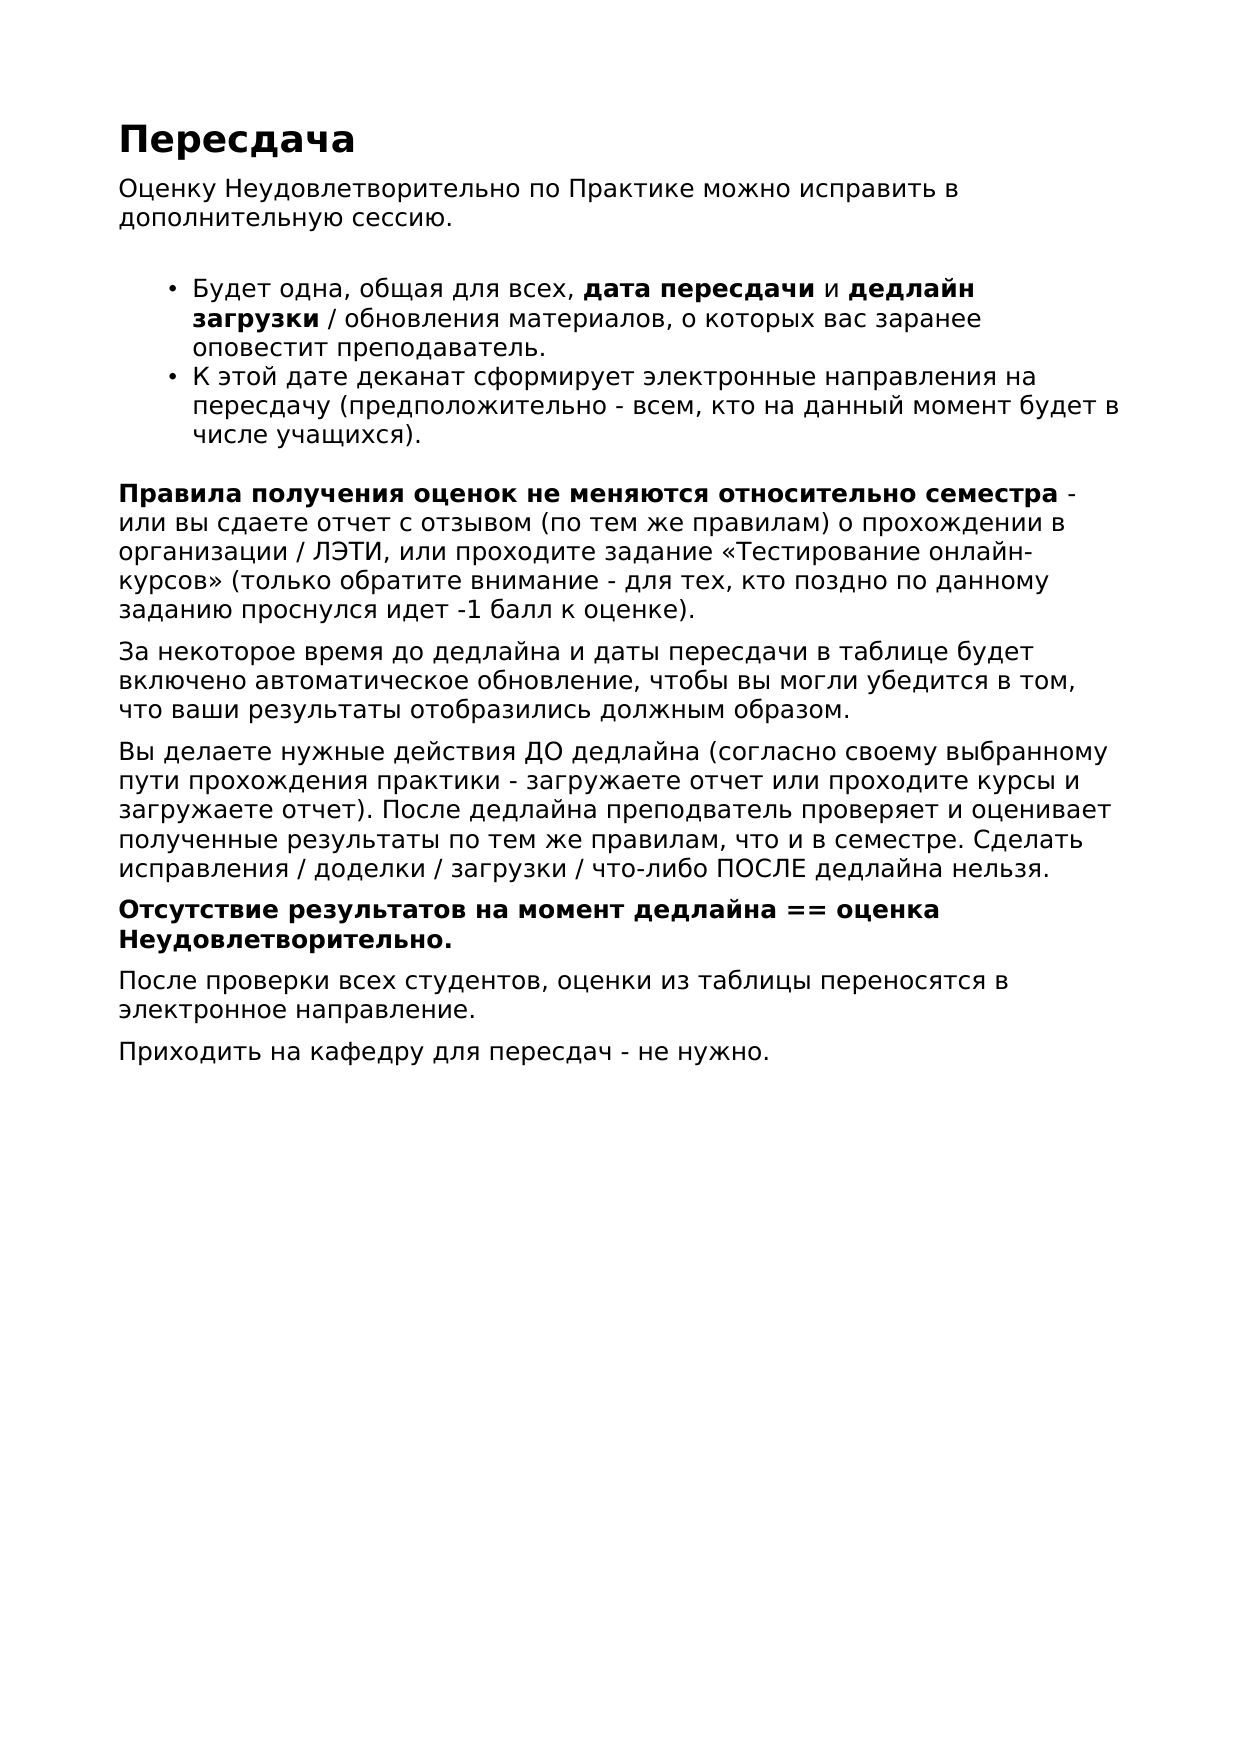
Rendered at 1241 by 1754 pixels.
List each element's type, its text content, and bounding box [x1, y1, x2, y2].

text После проверки всех студентов, оценки из таблицы переносятся в электронное направление. [118, 967, 1122, 1025]
text Вы делаете нужные действия ДО дедлайна (согласно своему выбранному пути прохождения практики - загружаете отчет или проходите курсы и загружаете отчет). После дедлайна преподватель проверяет и оценивает полученные результаты по тем же правилам, что и в семестре. Сделать исправления / доделки / загрузки / что-либо ПОСЛЕ дедлайна нельзя. [118, 737, 1122, 883]
text Оценку Неудовлетворительно по Практике можно исправить в дополнительную сессию. [118, 174, 1122, 233]
text Приходить на кафедру для пересдач - не нужно. [118, 1037, 1122, 1067]
list К этой дате деканат сформирует электронные направления на пересдачу (предположительно - всем, кто на данный момент будет в числе учащихся). [177, 362, 1122, 449]
text За некоторое время до дедлайна и даты пересдачи в таблице будет включено автоматическое обновление, чтобы вы могли убедится в том, что ваши результаты отобразились должным образом. [118, 637, 1122, 725]
text Правила получения оценок не меняются относительно семестра - или вы сдаете отчет с отзывом (по тем же правилам) о прохождении в организации / ЛЭТИ, или проходите задание «Тестирование онлайн-курсов» (только обратите внимание - для тех, кто поздно по данному заданию проснулся идет -1 балл к оценке). [118, 479, 1122, 625]
subtitle Пересдача [118, 118, 1122, 162]
list Будет одна, общая для всех, дата пересдачи и дедлайн загрузки / обновления материалов, о которых вас заранее оповестит преподаватель. [177, 274, 1122, 362]
text Отсутствие результатов на момент дедлайна == оценка Неудовлетворительно. [118, 896, 1122, 954]
